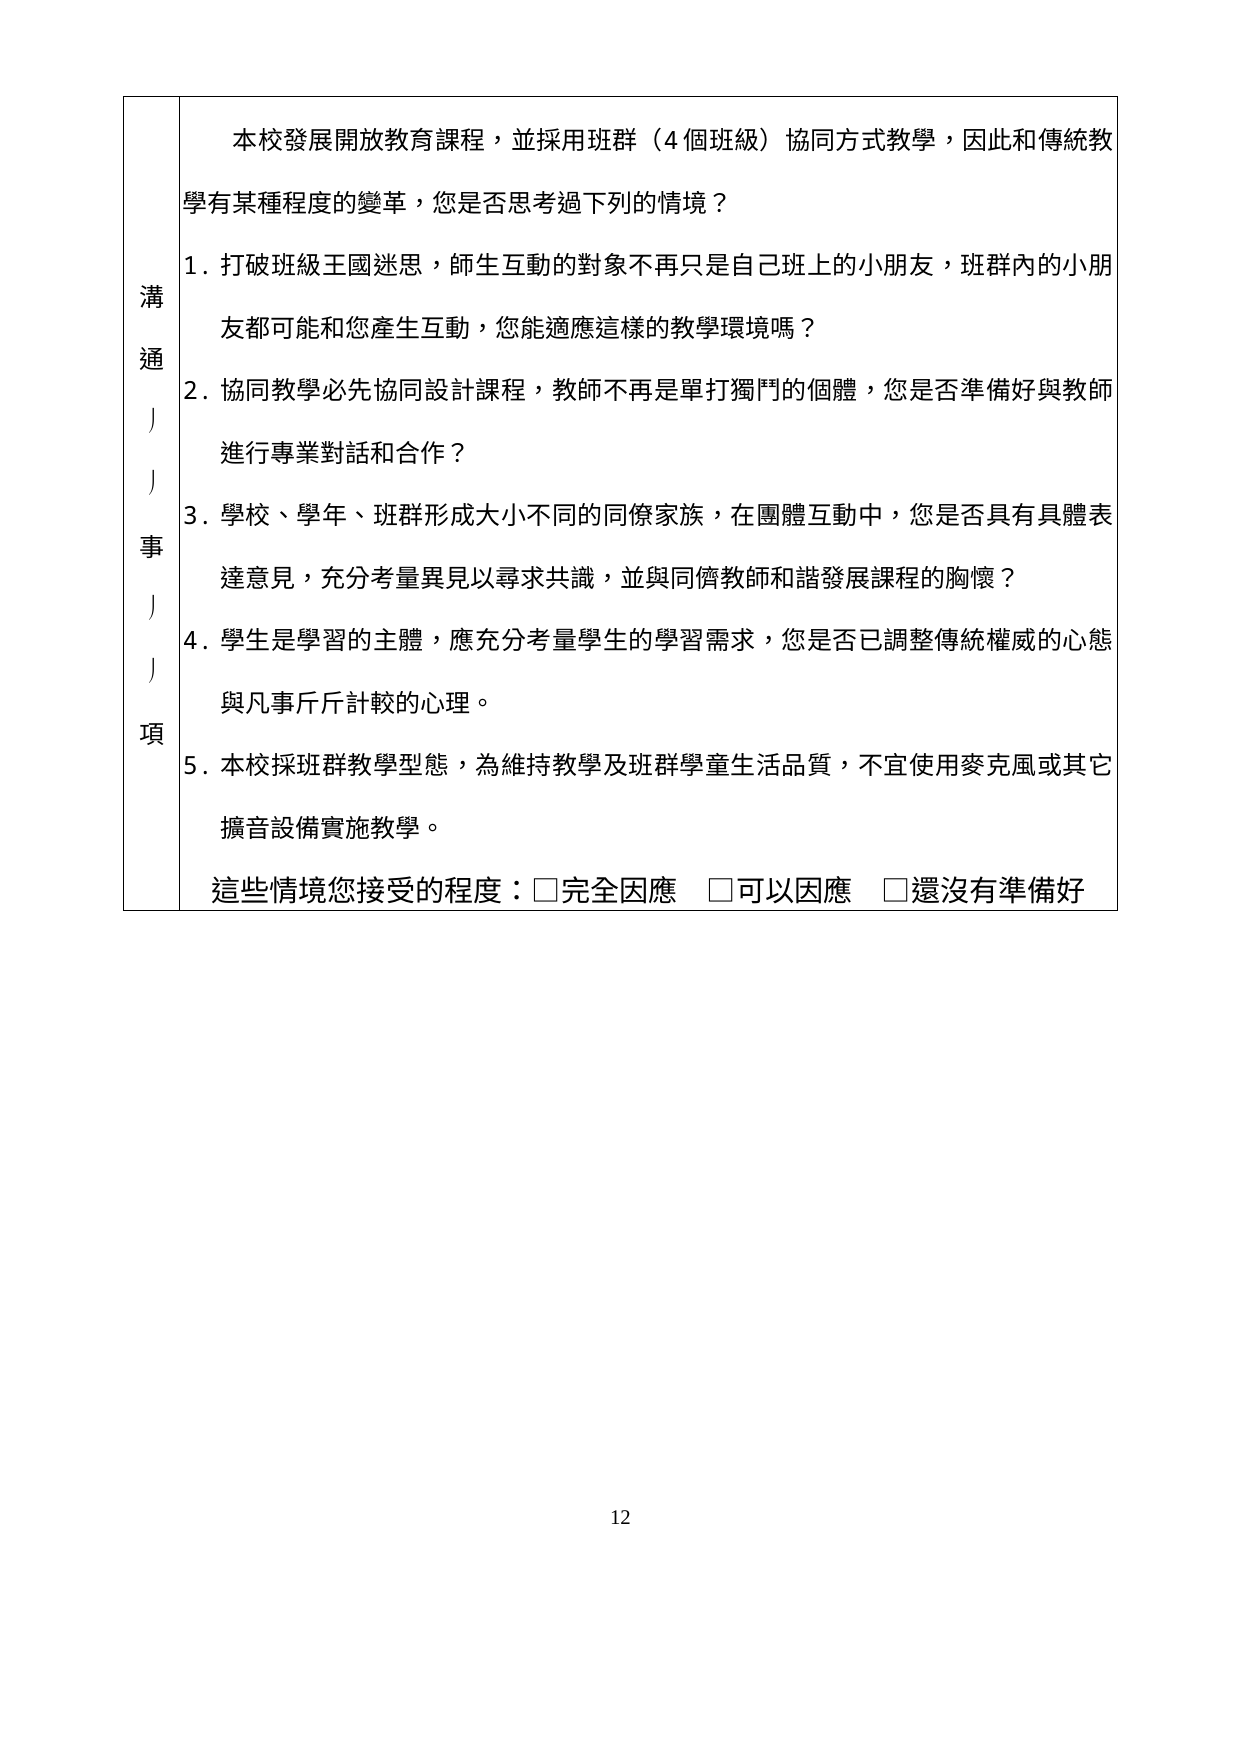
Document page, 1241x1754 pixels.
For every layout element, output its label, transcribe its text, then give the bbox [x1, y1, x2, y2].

table_cell 溝 通  事  項 [124, 97, 179, 910]
table_cell 本校發展開放教育課程，並採用班群（4個班級）協同方式教學，因此和傳統教學有某種程度的變革，您是否思考過下列的情境？ 打破班級王國迷思，師生互動的對象不再只是自己班上的小朋友，班群內的小朋友都可能和您產生互動，您能適應這樣的教學環境嗎？ 協同教學必先協同設計課程，教師不再是單打獨鬥的個體，您是否準備好與教師進行專業對話和合作？ 學校、學年、班群形成大小不同的同僚家族，在團體互動中，您是否具有具體表達意見，充分考量異見以尋求共識，並與同儕教師和諧發展課程的胸懷？ 學生是學習的主體，應充分考量學生的學習需求，您是否已調整傳統權威的心態與凡事斤斤計較的心理。 本校採班群教學型態，為維持教學及班群學童生活品質，不宜使用麥克風或其它擴音設備實施教學。 這些情境您接受的程度：□完全因應 □可以因應 □還沒有準備好 [180, 97, 1117, 910]
